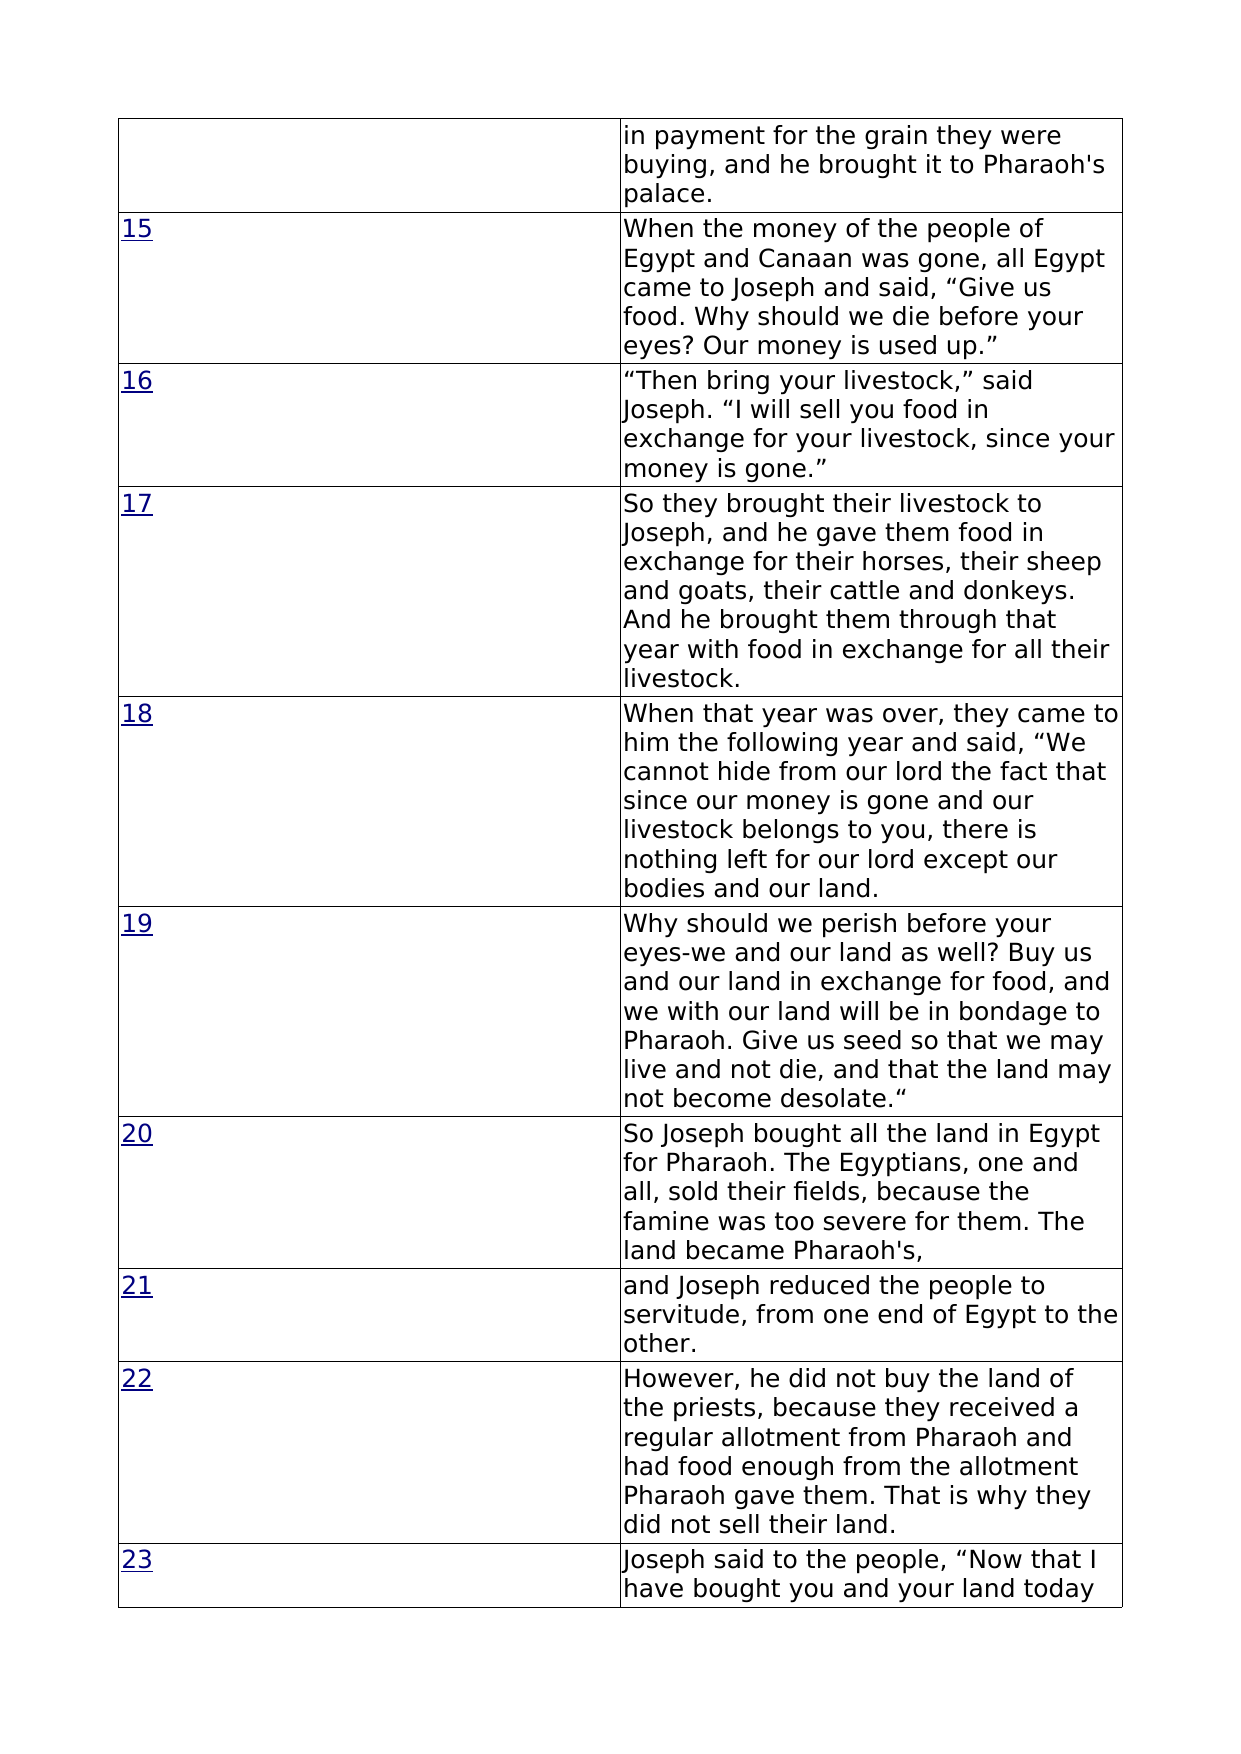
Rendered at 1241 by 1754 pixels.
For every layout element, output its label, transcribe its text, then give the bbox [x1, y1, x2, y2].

table_cell So they brought their livestock to Joseph, and he gave them food in exchange for their horses, their sheep and goats, their cattle and donkeys. And he brought them through that year with food in exchange for all their livestock. [621, 487, 1122, 696]
table_cell 23 [119, 1544, 620, 1607]
table_cell 18 [119, 697, 620, 906]
table_cell 20 [119, 1117, 620, 1268]
table_cell However, he did not buy the land of the priests, because they received a regular allotment from Pharaoh and had food enough from the allotment Pharaoh gave them. That is why they did not sell their land. [621, 1362, 1122, 1542]
table_cell So Joseph bought all the land in Egypt for Pharaoh. The Egyptians, one and all, sold their fields, because the famine was too severe for them. The land became Pharaoh's, [621, 1117, 1122, 1268]
table_cell 17 [119, 487, 620, 696]
table_cell Joseph said to the people, “Now that I have bought you and your land today [621, 1544, 1122, 1607]
table_cell 15 [119, 213, 620, 363]
table_cell When that year was over, they came to him the following year and said, “We cannot hide from our lord the fact that since our money is gone and our livestock belongs to you, there is nothing left for our lord except our bodies and our land. [621, 697, 1122, 906]
table_cell When the money of the people of Egypt and Canaan was gone, all Egypt came to Joseph and said, “Give us food. Why should we die before your eyes? Our money is used up.” [621, 213, 1122, 363]
table_cell Why should we perish before your eyes-we and our land as well? Buy us and our land in exchange for food, and we with our land will be in bondage to Pharaoh. Give us seed so that we may live and not die, and that the land may not become desolate.“ [621, 907, 1122, 1116]
table_cell “Then bring your livestock,” said Joseph. “I will sell you food in exchange for your livestock, since your money is gone.” [621, 364, 1122, 486]
table_cell 21 [119, 1269, 620, 1361]
table_cell 19 [119, 907, 620, 1116]
table_cell in payment for the grain they were buying, and he brought it to Pharaoh's palace. [621, 119, 1122, 212]
table_cell 16 [119, 364, 620, 486]
table_cell [119, 119, 620, 212]
table_cell and Joseph reduced the people to servitude, from one end of Egypt to the other. [621, 1269, 1122, 1361]
table_cell 22 [119, 1362, 620, 1542]
